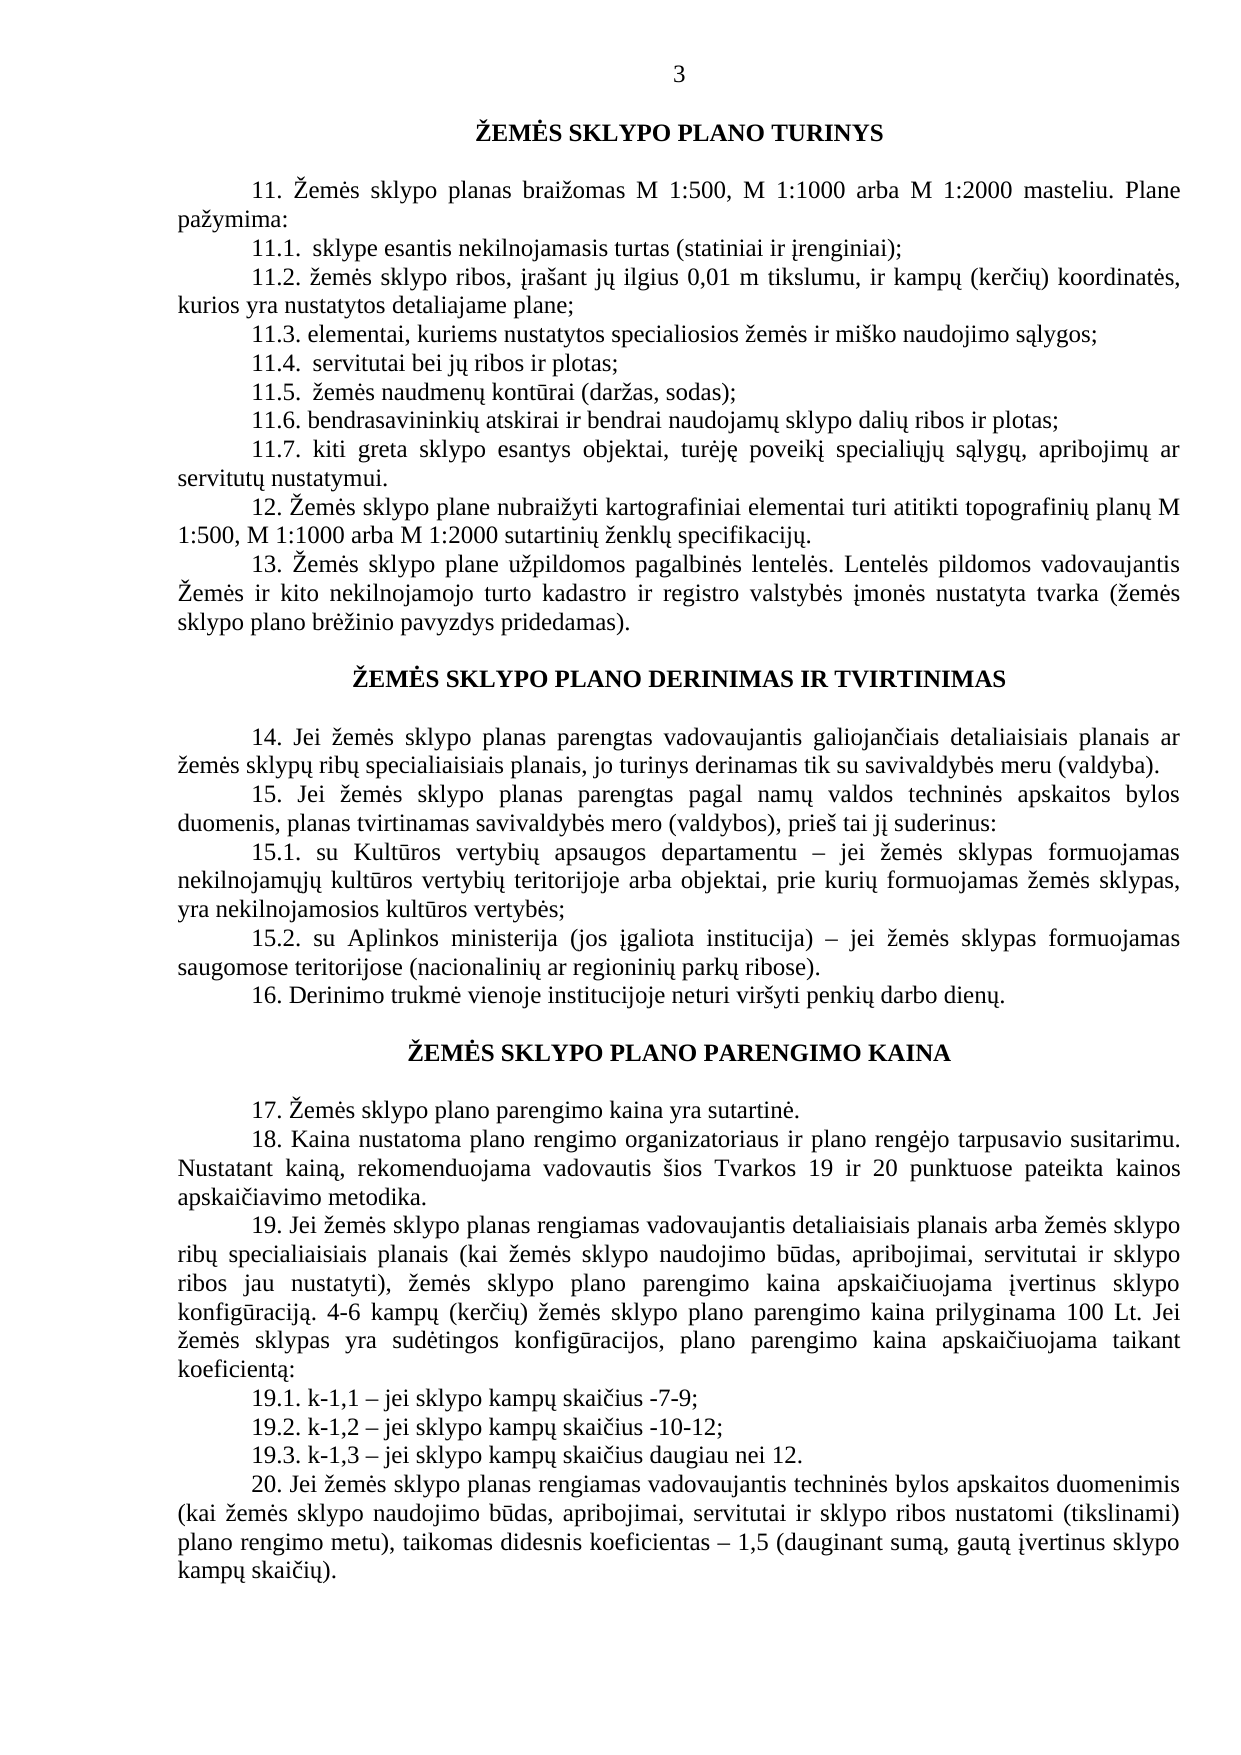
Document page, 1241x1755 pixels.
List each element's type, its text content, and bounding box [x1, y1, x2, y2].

text 15.1. su Kultūros vertybių apsaugos departamentu – jei žemės sklypas formuojamas nekilnojamųjų kultūros vertybių teritorijoje arba objektai, prie kurių formuojamas žemės sklypas, yra nekilnojamosios kultūros vertybės; [177, 837, 1181, 923]
text 19.1. k-1,1 – jei sklypo kampų skaičius -7-9; [177, 1383, 1181, 1412]
text 18. Kaina nustatoma plano rengimo organizatoriaus ir plano rengėjo tarpusavio susitarimu. Nustatant kainą, rekomenduojama vadovautis šios Tvarkos 19 ir 20 punktuose pateikta kainos apskaičiavimo metodika. [177, 1124, 1181, 1211]
text Žemės sklypo plano derinimas ir tvirtinimas [177, 664, 1181, 693]
text 11.5. žemės naudmenų kontūrai (daržas, sodas); [177, 377, 1181, 406]
text 15.2. su Aplinkos ministerija (jos įgaliota institucija) – jei žemės sklypas formuojamas saugomose teritorijose (nacionalinių ar regioninių parkų ribose). [177, 923, 1181, 981]
text 11.2. žemės sklypo ribos, įrašant jų ilgius 0,01 m tikslumu, ir kampų (kerčių) koordinatės, kurios yra nustatytos detaliajame plane; [177, 262, 1181, 319]
text Žemės sklypo plano turinys [177, 118, 1181, 147]
text 17. Žemės sklypo plano parengimo kaina yra sutartinė. [177, 1096, 1181, 1124]
text 13. Žemės sklypo plane užpildomos pagalbinės lentelės. Lentelės pildomos vadovaujantis Žemės ir kito nekilnojamojo turto kadastro ir registro valstybės įmonės nustatyta tvarka (žemės sklypo plano brėžinio pavyzdys pridedamas). [177, 549, 1181, 636]
text 19.3. k-1,3 – jei sklypo kampų skaičius daugiau nei 12. [177, 1441, 1181, 1469]
text 11.3. elementai, kuriems nustatytos specialiosios žemės ir miško naudojimo sąlygos; [177, 319, 1181, 348]
text 11.1. sklype esantis nekilnojamasis turtas (statiniai ir įrenginiai); [177, 233, 1181, 262]
text 11.4. servitutai bei jų ribos ir plotas; [177, 348, 1181, 377]
text 12. Žemės sklypo plane nubraižyti kartografiniai elementai turi atitikti topografinių planų M 1:500, M 1:1000 arba M 1:2000 sutartinių ženklų specifikacijų. [177, 492, 1181, 549]
text 11. Žemės sklypo planas braižomas M 1:500, M 1:1000 arba M 1:2000 masteliu. Plane pažymima: [177, 176, 1181, 233]
text 19.2. k-1,2 – jei sklypo kampų skaičius -10-12; [177, 1412, 1181, 1441]
text 11.6. bendrasavininkių atskirai ir bendrai naudojamų sklypo dalių ribos ir plotas; [177, 406, 1181, 434]
text 20. Jei žemės sklypo planas rengiamas vadovaujantis techninės bylos apskaitos duomenimis (kai žemės sklypo naudojimo būdas, apribojimai, servitutai ir sklypo ribos nustatomi (tikslinami) plano rengimo metu), taikomas didesnis koeficientas – 1,5 (dauginant sumą, gautą įvertinus sklypo kampų skaičių). [177, 1469, 1181, 1584]
text 19. Jei žemės sklypo planas rengiamas vadovaujantis detaliaisiais planais arba žemės sklypo ribų specialiaisiais planais (kai žemės sklypo naudojimo būdas, apribojimai, servitutai ir sklypo ribos jau nustatyti), žemės sklypo plano parengimo kaina apskaičiuojama įvertinus sklypo konfigūraciją. 4-6 kampų (kerčių) žemės sklypo plano parengimo kaina prilyginama 100 Lt. Jei žemės sklypas yra sudėtingos konfigūracijos, plano parengimo kaina apskaičiuojama taikant koeficientą: [177, 1211, 1181, 1383]
text 11.7. kiti greta sklypo esantys objektai, turėję poveikį specialiųjų sąlygų, apribojimų ar servitutų nustatymui. [177, 434, 1181, 492]
text 16. Derinimo trukmė vienoje institucijoje neturi viršyti penkių darbo dienų. [177, 981, 1181, 1009]
text Žemės sklypo plano parengimo kaina [177, 1038, 1181, 1067]
text 14. Jei žemės sklypo planas parengtas vadovaujantis galiojančiais detaliaisiais planais ar žemės sklypų ribų specialiaisiais planais, jo turinys derinamas tik su savivaldybės meru (valdyba). [177, 722, 1181, 779]
text 15. Jei žemės sklypo planas parengtas pagal namų valdos techninės apskaitos bylos duomenis, planas tvirtinamas savivaldybės mero (valdybos), prieš tai jį suderinus: [177, 779, 1181, 837]
